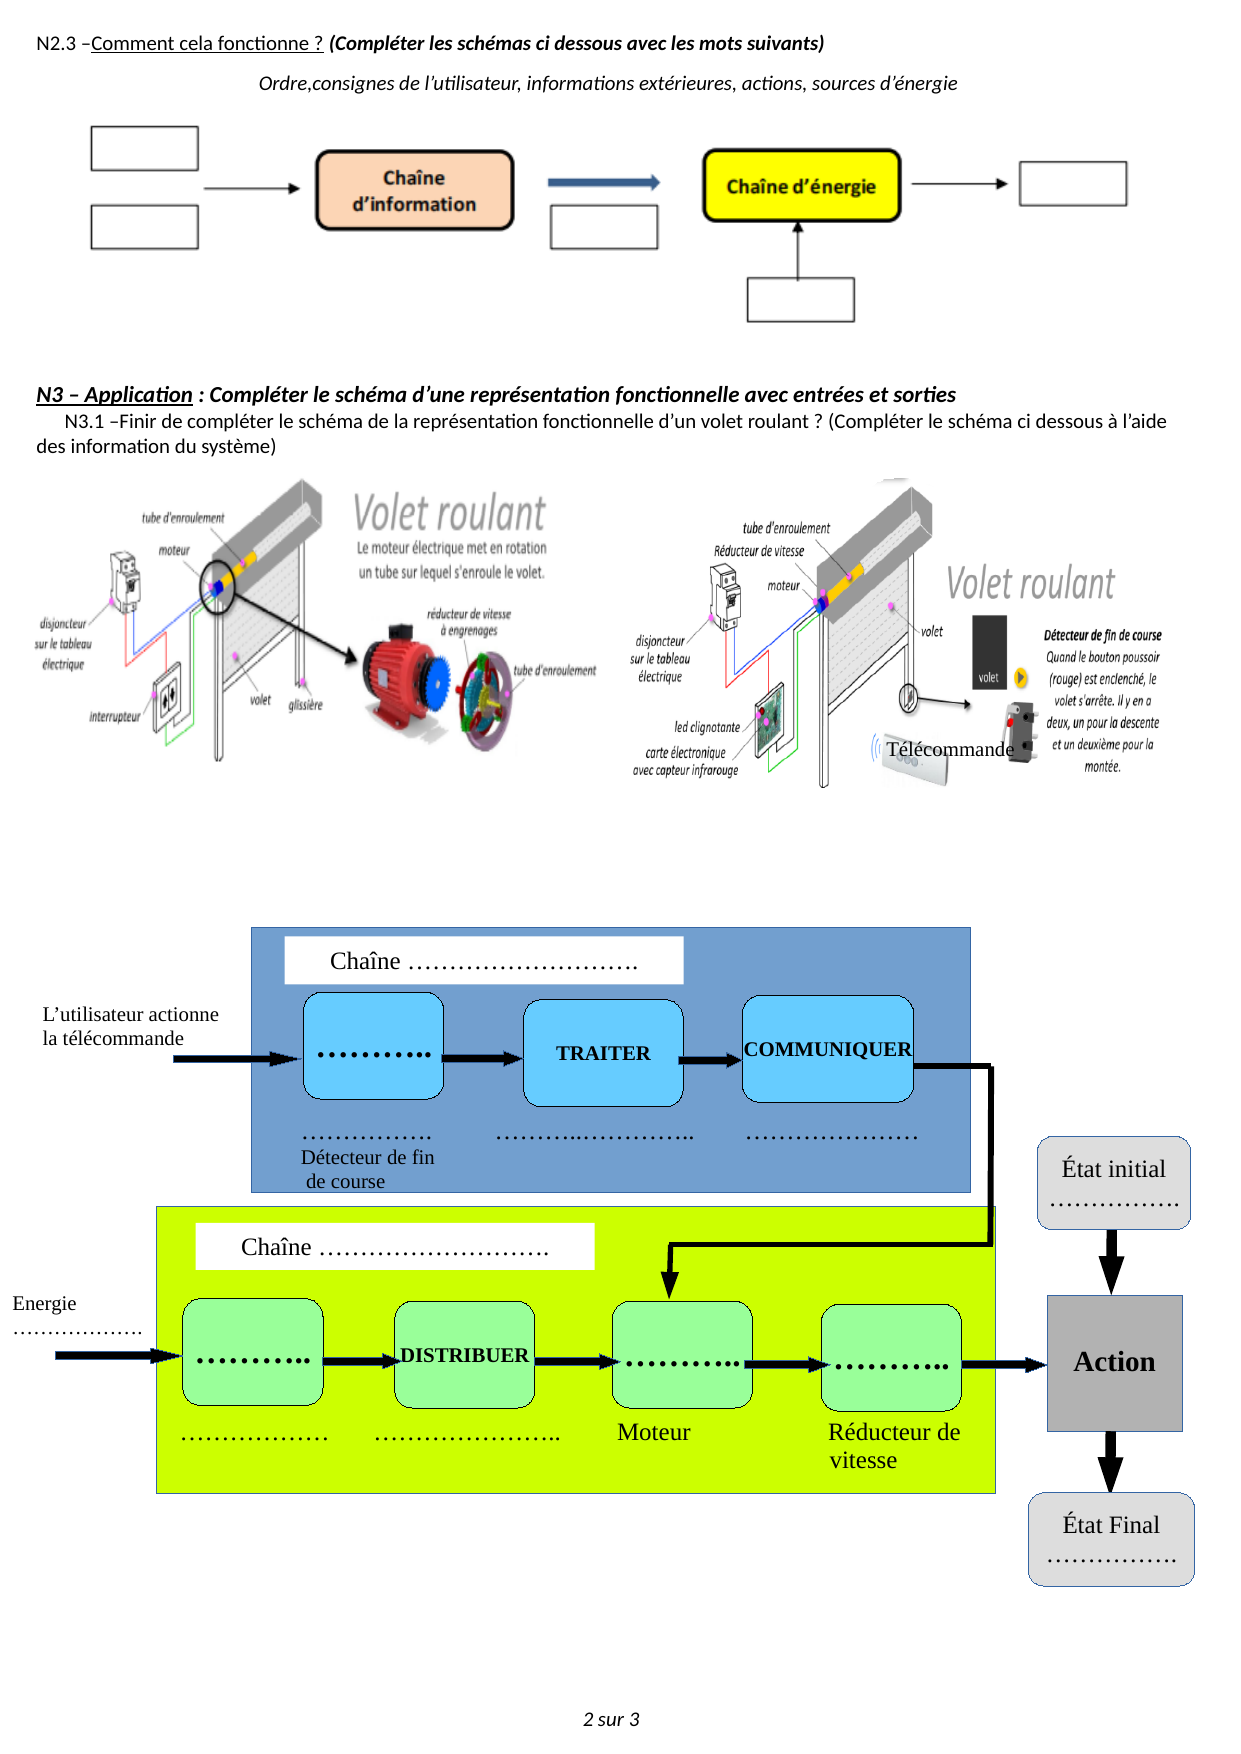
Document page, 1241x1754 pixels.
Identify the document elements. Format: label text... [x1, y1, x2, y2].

text N3.1 –Finir de compléter le schéma de la représentation fonctionnelle d’un volet roulant ? (Compléter le schéma ci dessous à l’aide des information du système) [36, 408, 1187, 459]
text Ordre,consignes de l’utilisateur, informations extérieures, actions, sources d’énergie [36, 70, 1187, 96]
text N3 – Application : Compléter le schéma d’une représentation fonctionnelle avec entrées et sorties [36, 380, 1187, 408]
picture [20, 469, 1178, 815]
picture [75, 107, 1171, 355]
text N2.3 –Comment cela fonctionne ? (Compléter les schémas ci dessous avec les mots suivants) [36, 30, 1187, 56]
